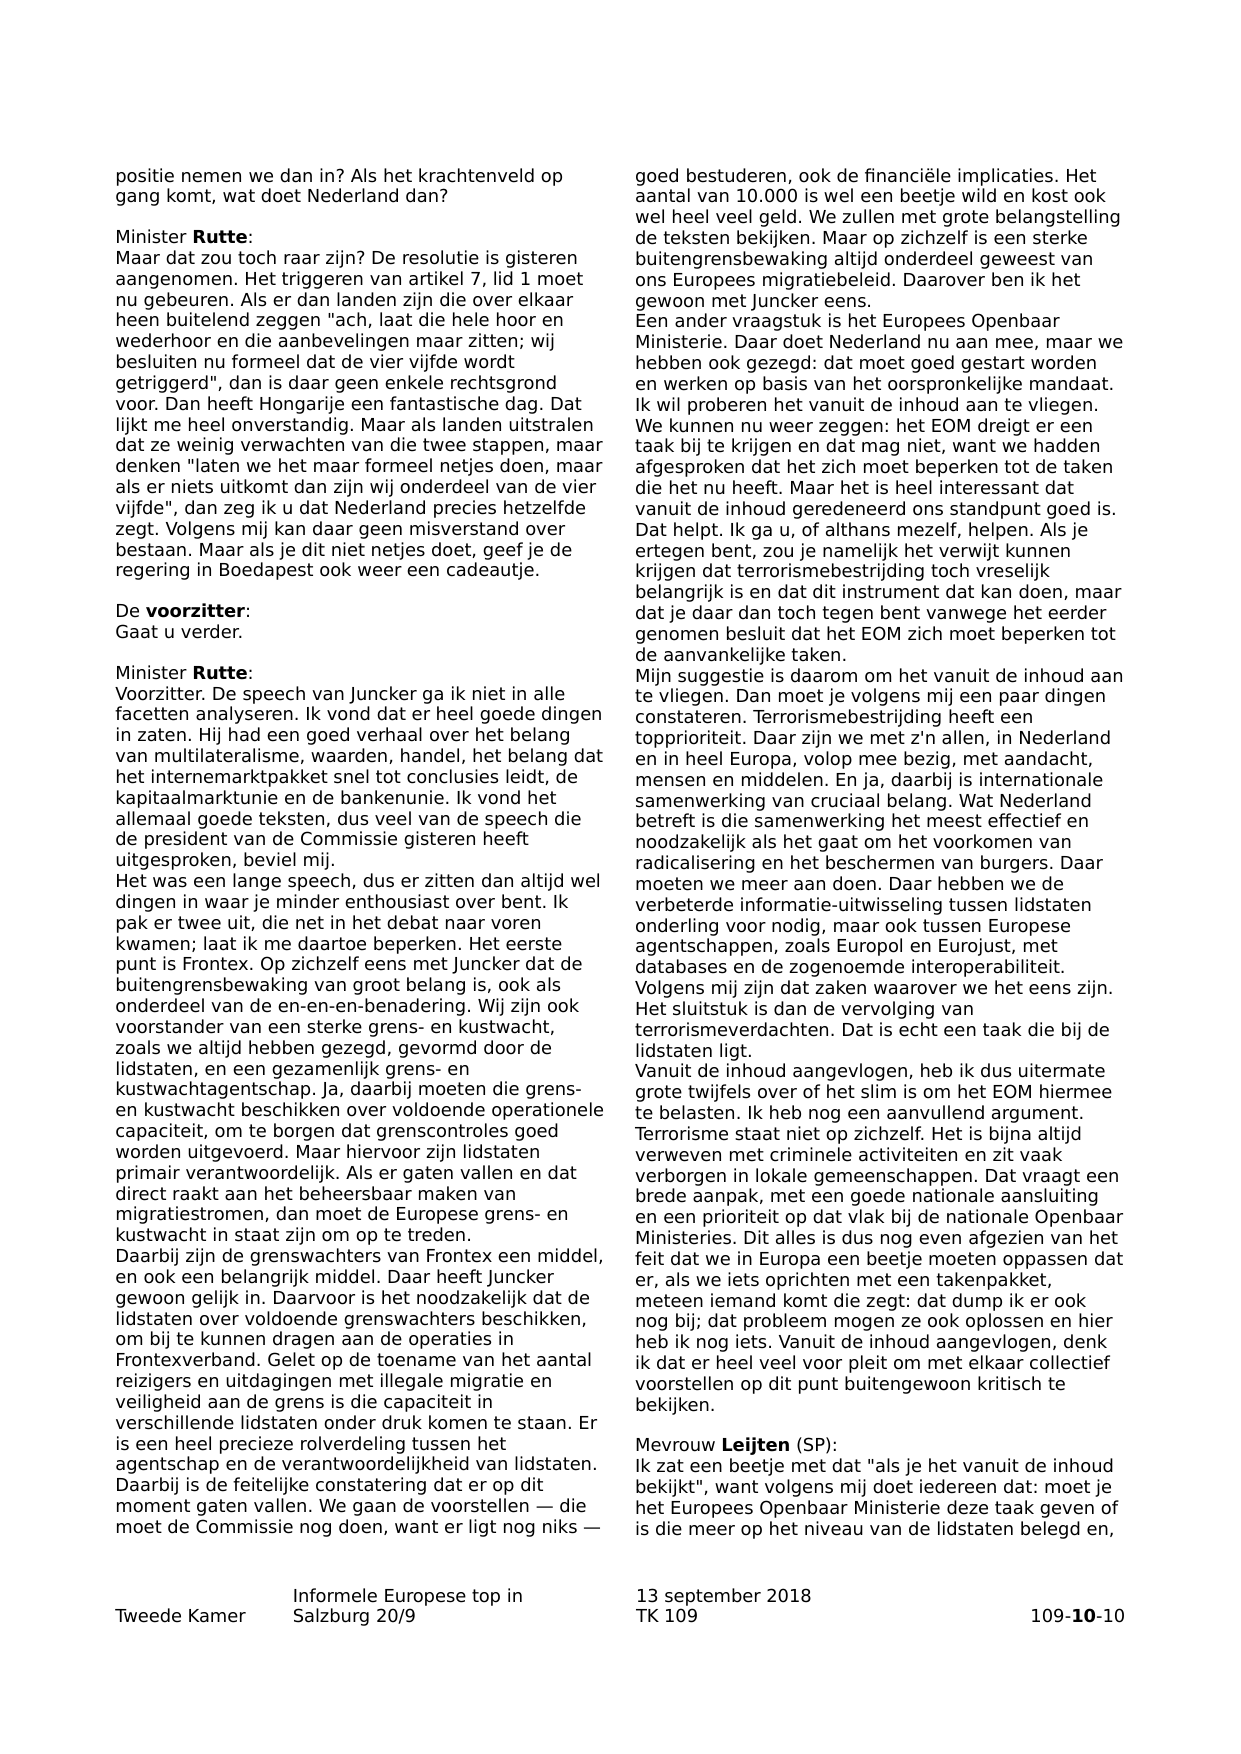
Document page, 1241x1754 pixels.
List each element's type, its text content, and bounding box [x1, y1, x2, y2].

text Maar dat zou toch raar zijn? De resolutie is gisteren aangenomen. Het triggeren van artikel 7, lid 1 moet nu gebeuren. Als er dan landen zijn die over elkaar heen buitelend zeggen "ach, laat die hele hoor en wederhoor en die aanbevelingen maar zitten; wij besluiten nu formeel dat de vier vijfde wordt getriggerd", dan is daar geen enkele rechtsgrond voor. Dan heeft Hongarije een fantastische dag. Dat lijkt me heel onverstandig. Maar als landen uitstralen dat ze weinig verwachten van die twee stappen, maar denken "laten we het maar formeel netjes doen, maar als er niets uitkomt dan zijn wij onderdeel van de vier vijfde", dan zeg ik u dat Nederland precies hetzelfde zegt. Volgens mij kan daar geen misverstand over bestaan. Maar als je dit niet netjes doet, geef je de regering in Boedapest ook weer een cadeautje. [115, 248, 605, 581]
text Mijn suggestie is daarom om het vanuit de inhoud aan te vliegen. Dan moet je volgens mij een paar dingen constateren. Terrorismebestrijding heeft een topprioriteit. Daar zijn we met z'n allen, in Nederland en in heel Europa, volop mee bezig, met aandacht, mensen en middelen. En ja, daarbij is internationale samenwerking van cruciaal belang. Wat Nederland betreft is die samenwerking het meest effectief en noodzakelijk als het gaat om het voorkomen van radicalisering en het beschermen van burgers. Daar moeten we meer aan doen. Daar hebben we de verbeterde informatie-uitwisseling tussen lidstaten onderling voor nodig, maar ook tussen Europese agentschappen, zoals Europol en Eurojust, met databases en de zogenoemde interoperabiliteit. Volgens mij zijn dat zaken waarover we het eens zijn. Het sluitstuk is dan de vervolging van terrorismeverdachten. Dat is echt een taak die bij de lidstaten ligt. [635, 665, 1125, 1061]
text Ik zat een beetje met dat "als je het vanuit de inhoud bekijkt", want volgens mij doet iedereen dat: moet je het Europees Openbaar Ministerie deze taak geven of is die meer op het niveau van de lidstaten belegd en, [635, 1456, 1125, 1539]
text Het was een lange speech, dus er zitten dan altijd wel dingen in waar je minder enthousiast over bent. Ik pak er twee uit, die net in het debat naar voren kwamen; laat ik me daartoe beperken. Het eerste punt is Frontex. Op zichzelf eens met Juncker dat de buitengrensbewaking van groot belang is, ook als onderdeel van de en-en-en-benadering. Wij zijn ook voorstander van een sterke grens- en kustwacht, zoals we altijd hebben gezegd, gevormd door de lidstaten, en een gezamenlijk grens- en kustwachtagentschap. Ja, daarbij moeten die grens- en kustwacht beschikken over voldoende operationele capaciteit, om te borgen dat grenscontroles goed worden uitgevoerd. Maar hiervoor zijn lidstaten primair verantwoordelijk. Als er gaten vallen en dat direct raakt aan het beheersbaar maken van migratiestromen, dan moet de Europese grens- en kustwacht in staat zijn om op te treden. [115, 871, 605, 1246]
text Gaat u verder. [115, 622, 605, 643]
text Vanuit de inhoud aangevlogen, heb ik dus uitermate grote twijfels over of het slim is om het EOM hiermee te belasten. Ik heb nog een aanvullend argument. Terrorisme staat niet op zichzelf. Het is bijna altijd verweven met criminele activiteiten en zit vaak verborgen in lokale gemeenschappen. Dat vraagt een brede aanpak, met een goede nationale aansluiting en een prioriteit op dat vlak bij de nationale Openbaar Ministeries. Dit alles is dus nog even afgezien van het feit dat we in Europa een beetje moeten oppassen dat er, als we iets oprichten met een takenpakket, meteen iemand komt die zegt: dat dump ik er ook nog bij; dat probleem mogen ze ook oplossen en hier heb ik nog iets. Vanuit de inhoud aangevlogen, denk ik dat er heel veel voor pleit om met elkaar collectief voorstellen op dit punt buitengewoon kritisch te bekijken. [635, 1061, 1125, 1415]
text positie nemen we dan in? Als het krachtenveld op gang komt, wat doet Nederland dan? [115, 165, 605, 207]
text Minister Rutte: [115, 227, 605, 248]
text Minister Rutte: [115, 663, 605, 683]
text De voorzitter: [115, 601, 605, 622]
text goed bestuderen, ook de financiële implicaties. Het aantal van 10.000 is wel een beetje wild en kost ook wel heel veel geld. We zullen met grote belangstelling de teksten bekijken. Maar op zichzelf is een sterke buitengrensbewaking altijd onderdeel geweest van ons Europees migratiebeleid. Daarover ben ik het gewoon met Juncker eens. [635, 165, 1125, 311]
text Een ander vraagstuk is het Europees Openbaar Ministerie. Daar doet Nederland nu aan mee, maar we hebben ook gezegd: dat moet goed gestart worden en werken op basis van het oorspronkelijke mandaat. Ik wil proberen het vanuit de inhoud aan te vliegen. We kunnen nu weer zeggen: het EOM dreigt er een taak bij te krijgen en dat mag niet, want we hadden afgesproken dat het zich moet beperken tot de taken die het nu heeft. Maar het is heel interessant dat vanuit de inhoud geredeneerd ons standpunt goed is. Dat helpt. Ik ga u, of althans mezelf, helpen. Als je ertegen bent, zou je namelijk het verwijt kunnen krijgen dat terrorismebestrijding toch vreselijk belangrijk is en dat dit instrument dat kan doen, maar dat je daar dan toch tegen bent vanwege het eerder genomen besluit dat het EOM zich moet beperken tot de aanvankelijke taken. [635, 311, 1125, 665]
text Mevrouw Leijten (SP): [635, 1435, 1125, 1456]
text Daarbij zijn de grenswachters van Frontex een middel, en ook een belangrijk middel. Daar heeft Juncker gewoon gelijk in. Daarvoor is het noodzakelijk dat de lidstaten over voldoende grenswachters beschikken, om bij te kunnen dragen aan de operaties in Frontexverband. Gelet op de toename van het aantal reizigers en uitdagingen met illegale migratie en veiligheid aan de grens is die capaciteit in verschillende lidstaten onder druk komen te staan. Er is een heel precieze rolverdeling tussen het agentschap en de verantwoordelijkheid van lidstaten. Daarbij is de feitelijke constatering dat er op dit moment gaten vallen. We gaan de voorstellen — die moet de Commissie nog doen, want er ligt nog niks — [115, 1246, 605, 1537]
text Voorzitter. De speech van Juncker ga ik niet in alle facetten analyseren. Ik vond dat er heel goede dingen in zaten. Hij had een goed verhaal over het belang van multilateralisme, waarden, handel, het belang dat het internemarktpakket snel tot conclusies leidt, de kapitaalmarktunie en de bankenunie. Ik vond het allemaal goede teksten, dus veel van de speech die de president van de Commissie gisteren heeft uitgesproken, beviel mij. [115, 683, 605, 871]
